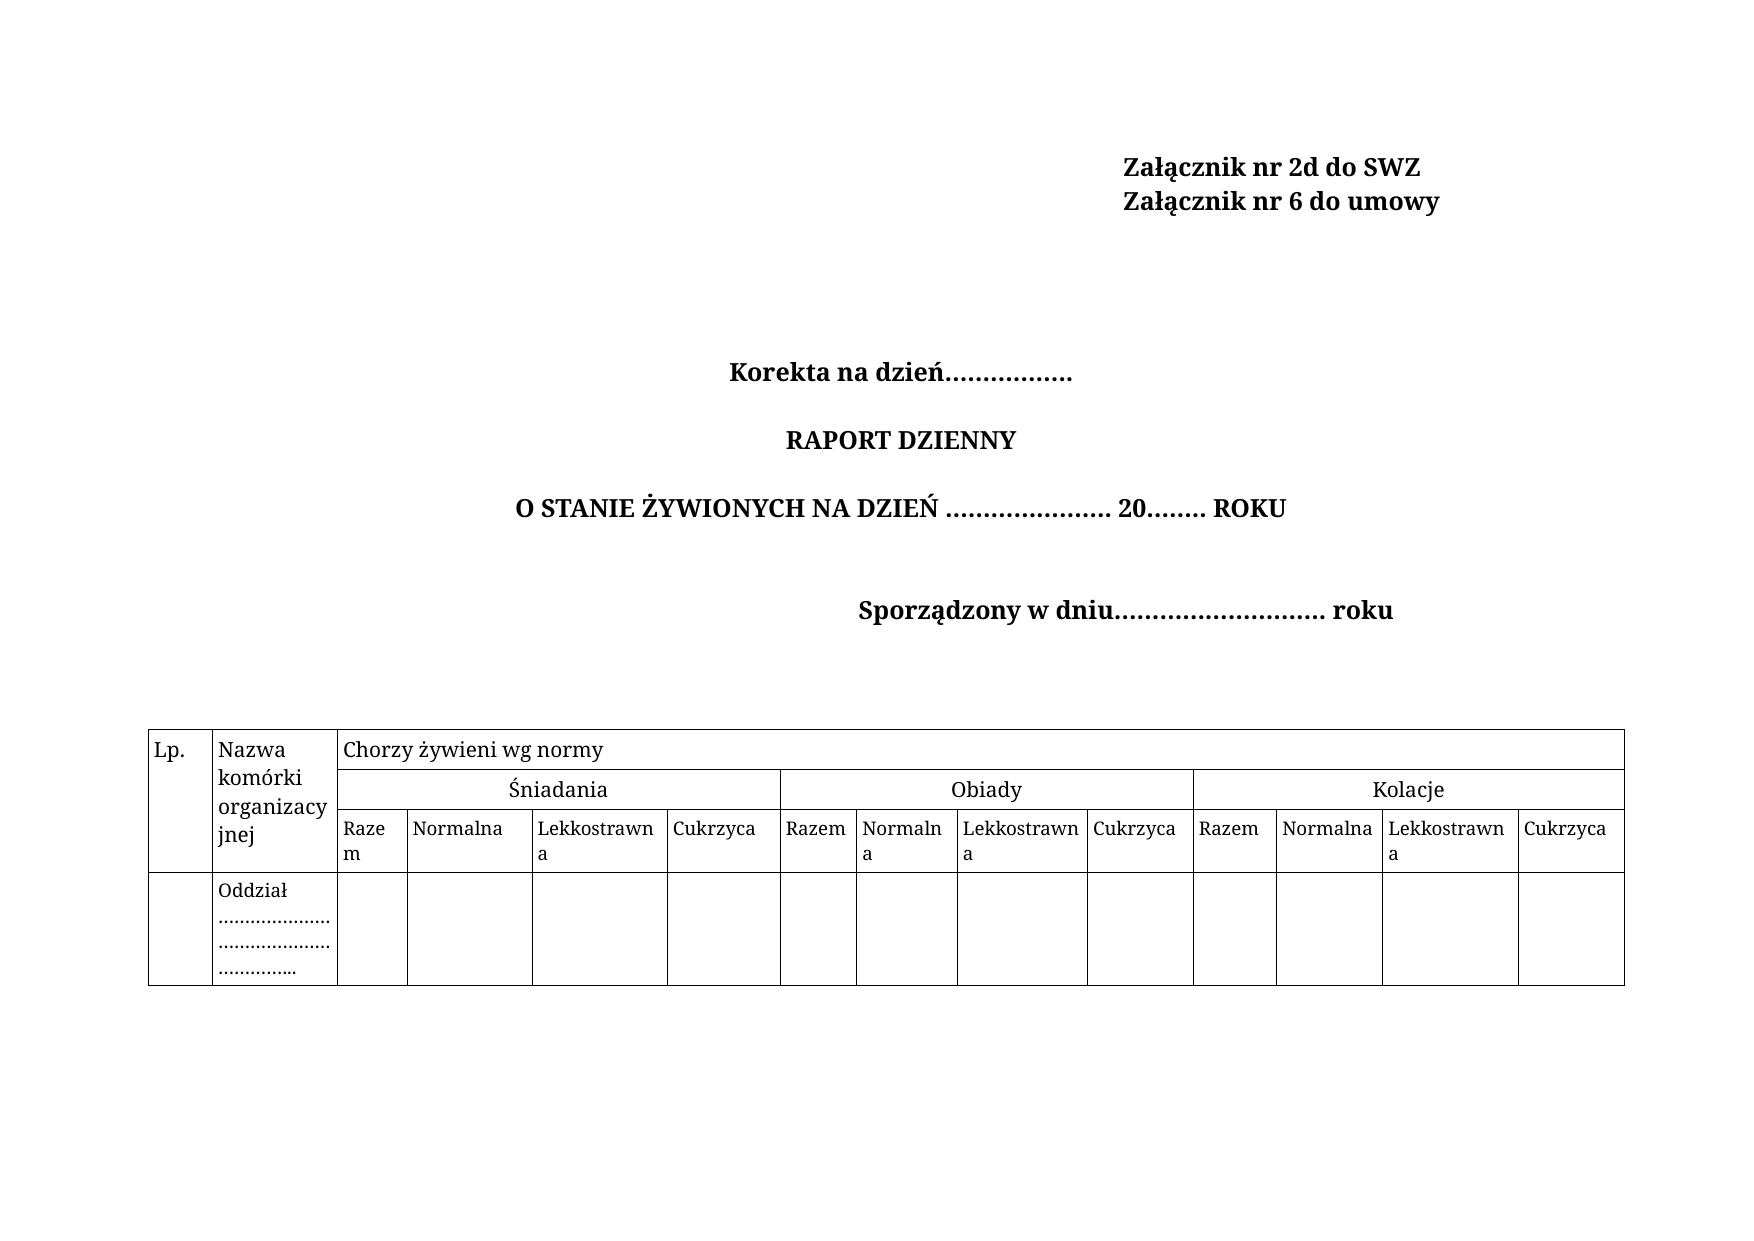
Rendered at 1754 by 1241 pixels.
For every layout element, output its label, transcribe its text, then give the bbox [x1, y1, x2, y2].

table_cell [1519, 873, 1624, 985]
table_cell [958, 873, 1087, 985]
table_cell Kolacje [1194, 770, 1624, 809]
table_cell Normalna [857, 810, 957, 872]
table_cell Cukrzyca [1088, 810, 1193, 872]
table_cell Lekkostrawna [958, 810, 1087, 872]
table_cell Lekkostrawna [533, 810, 667, 872]
text Załącznik nr 6 do umowy [737, 184, 1654, 218]
table_cell Lekkostrawna [1383, 810, 1518, 872]
table_cell Oddział ………………………………………………... [213, 873, 337, 985]
text Sporządzony w dniu………………………. roku [148, 593, 1654, 627]
table_header Nazwa komórki organizacyjnej [213, 730, 337, 872]
table_cell Śniadania [338, 770, 780, 809]
table_cell Obiady [781, 770, 1193, 809]
table_cell Normalna [408, 810, 532, 872]
text RAPORT DZIENNY [148, 422, 1654, 457]
table_cell [149, 873, 212, 985]
table_cell [781, 873, 856, 985]
table_cell Razem [781, 810, 856, 872]
table_cell Razem [338, 810, 407, 872]
table_cell [338, 873, 407, 985]
table_cell [1277, 873, 1382, 985]
table_cell Normalna [1277, 810, 1382, 872]
text O STANIE ŻYWIONYCH NA DZIEŃ …………………. 20…….. ROKU [148, 491, 1654, 525]
table_header Chorzy żywieni wg normy [338, 730, 1624, 769]
table_cell Razem [1194, 810, 1276, 872]
table_header Lp. [149, 730, 212, 872]
text Załącznik nr 2d do SWZ [737, 150, 1654, 184]
table_cell [668, 873, 780, 985]
text Korekta na dzień…………….. [148, 354, 1654, 388]
table_cell Cukrzyca [668, 810, 780, 872]
table_cell [857, 873, 957, 985]
table_cell [1383, 873, 1518, 985]
table_cell [408, 873, 532, 985]
table_cell [533, 873, 667, 985]
table_cell [1194, 873, 1276, 985]
table_cell Cukrzyca [1519, 810, 1624, 872]
table_cell [1088, 873, 1193, 985]
